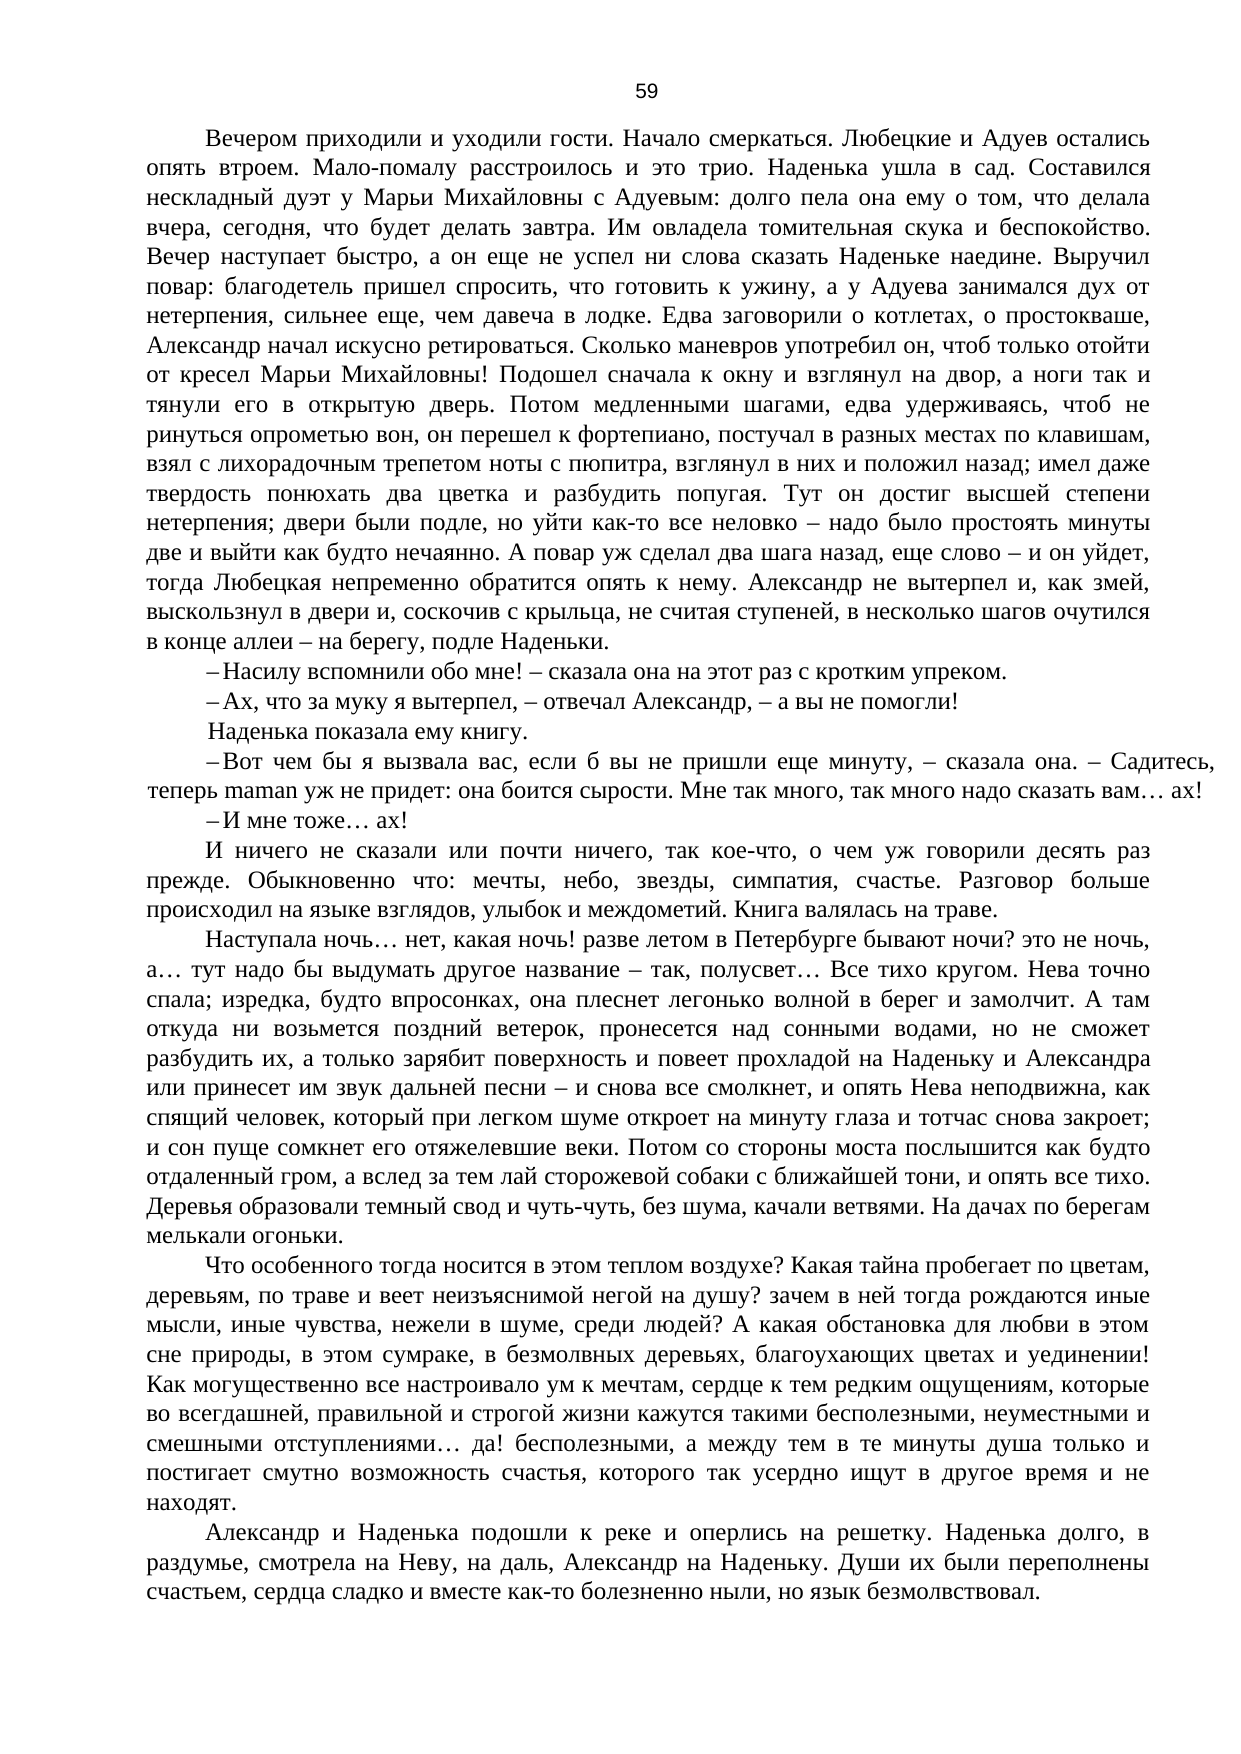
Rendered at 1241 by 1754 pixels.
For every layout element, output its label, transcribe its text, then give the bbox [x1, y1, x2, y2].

text И ничего не сказали или почти ничего, так кое-что, о чем уж говорили десять раз прежде. Обыкновенно что: мечты, небо, звезды, симпатия, счастье. Разговор больше происходил на языке взглядов, улыбок и междометий. Книга валялась на траве. [146, 835, 1151, 923]
list Ах, что за муку я вытерпел, – отвечал Александр, – а вы не помогли! [147, 686, 1216, 714]
text Наденька показала ему книгу. [207, 716, 1216, 744]
list И мне тоже… ах! [147, 805, 1216, 834]
list Вот чем бы я вызвала вас, если б вы не пришли еще минуту, – сказала она. – Садитесь, теперь maman уж не придет: она боится сырости. Мне так много, так много надо сказать вам… ах! [147, 746, 1216, 804]
text Наступала ночь… нет, какая ночь! разве летом в Петербурге бывают ночи? это не ночь, а… тут надо бы выдумать другое название – так, полусвет… Все тихо кругом. Нева точно спала; изредка, будто впросонках, она плеснет легонько волной в берег и замолчит. А там откуда ни возьмется поздний ветерок, пронесется над сонными водами, но не сможет разбудить их, а только зарябит поверхность и повеет прохладой на Наденьку и Александра или принесет им звук дальней песни – и снова все смолкнет, и опять Нева неподвижна, как спящий человек, который при легком шуме откроет на минуту глаза и тотчас снова закроет; и сон пуще сомкнет его отяжелевшие веки. Потом со стороны моста послышится как будто отдаленный гром, а вслед за тем лай сторожевой собаки с ближайшей тони, и опять все тихо. Деревья образовали темный свод и чуть-чуть, без шума, качали ветвями. На дачах по берегам мелькали огоньки. [146, 924, 1151, 1249]
text Александр и Наденька подошли к реке и оперлись на решетку. Наденька долго, в раздумье, смотрела на Неву, на даль, Александр на Наденьку. Души их были переполнены счастьем, сердца сладко и вместе как-то болезненно ныли, но язык безмолвствовал. [146, 1517, 1151, 1605]
list Насилу вспомнили обо мне! – сказала она на этот раз с кротким упреком. [147, 656, 1216, 684]
text Вечером приходили и уходили гости. Начало смеркаться. Любецкие и Адуев остались опять втроем. Мало-помалу расстроилось и это трио. Наденька ушла в сад. Составился нескладный дуэт у Марьи Михайловны с Адуевым: долго пела она ему о том, что делала вчера, сегодня, что будет делать завтра. Им овладела томительная скука и беспокойство. Вечер наступает быстро, а он еще не успел ни слова сказать Наденьке наедине. Выручил повар: благодетель пришел спросить, что готовить к ужину, а у Адуева занимался дух от нетерпения, сильнее еще, чем давеча в лодке. Едва заговорили о котлетах, о простокваше, Александр начал искусно ретироваться. Сколько маневров употребил он, чтоб только отойти от кресел Марьи Михайловны! Подошел сначала к окну и взглянул на двор, а ноги так и тянули его в открытую дверь. Потом медленными шагами, едва удерживаясь, чтоб не ринуться опрометью вон, он перешел к фортепиано, постучал в разных местах по клавишам, взял с лихорадочным трепетом ноты с пюпитра, взглянул в них и положил назад; имел даже твердость понюхать два цветка и разбудить попугая. Тут он достиг высшей степени нетерпения; двери были подле, но уйти как-то все неловко – надо было простоять минуты две и выйти как будто нечаянно. А повар уж сделал два шага назад, еще слово – и он уйдет, тогда Любецкая непременно обратится опять к нему. Александр не вытерпел и, как змей, выскользнул в двери и, соскочив с крыльца, не считая ступеней, в несколько шагов очутился в конце аллеи – на берегу, подле Наденьки. [146, 123, 1152, 654]
text Что особенного тогда носится в этом теплом воздухе? Какая тайна пробегает по цветам, деревьям, по траве и веет неизъяснимой негой на душу? зачем в ней тогда рождаются иные мысли, иные чувства, нежели в шуме, среди людей? А какая обстановка для любви в этом сне природы, в этом сумраке, в безмолвных деревьях, благоухающих цветах и уединении! Как могущественно все настроивало ум к мечтам, сердце к тем редким ощущениям, которые во всегдашней, правильной и строгой жизни кажутся такими бесполезными, неуместными и смешными отступлениями… да! бесполезными, а между тем в те минуты душа только и постигает смутно возможность счастья, которого так усердно ищут в другое время и не находят. [146, 1250, 1151, 1516]
